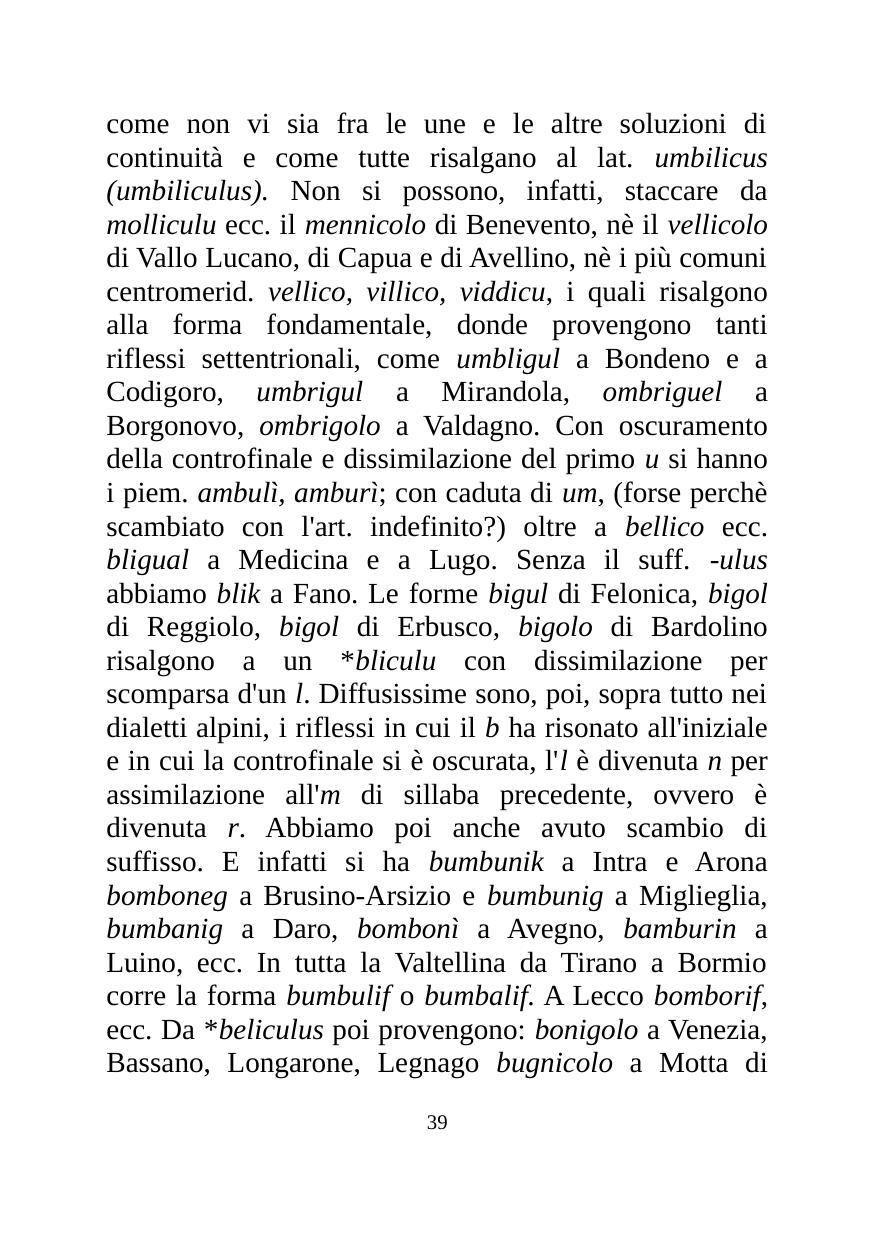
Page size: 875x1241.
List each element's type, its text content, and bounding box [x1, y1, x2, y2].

text come non vi sia fra le une e le altre soluzioni di continuità e come tutte risalgano al lat. umbilicus (umbiliculus). Non si possono, infatti, staccare da molliculu ecc. il mennicolo di Benevento, nè il vellicolo di Vallo Lucano, di Capua e di Avellino, nè i più comuni centromerid. vellico, villico, viddicu, i quali risalgono alla forma fondamentale, donde provengono tanti riflessi settentrionali, come umbligul a Bondeno e a Codigoro, umbrigul a Mirandola, ombriguel a Borgonovo, ombrigolo a Valdagno. Con oscuramento della controfinale e dissimilazione del primo u si hanno i piem. ambulì, amburì; con caduta di um, (forse perchè scambiato con l'art. indefinito?) oltre a bellico ecc. bligual a Medicina e a Lugo. Senza il suff. -ulus abbiamo blik a Fano. Le forme bigul di Felonica, bigol di Reggiolo, bigol di Erbusco, bigolo di Bardolino risalgono a un *bliculu con dissimilazione per scomparsa d'un l. Diffusissime sono, poi, sopra tutto nei dialetti alpini, i riflessi in cui il b ha risonato all'iniziale e in cui la controfinale si è oscurata, l'l è divenuta n per assimilazione all'm di sillaba precedente, ovvero è divenuta r. Abbiamo poi anche avuto scambio di suffisso. E infatti si ha bumbunik a Intra e Arona bomboneg a Brusino-Arsizio e bumbunig a Miglieglia, bumbanig a Daro, bombonì a Avegno, bamburin a Luino, ecc. In tutta la Valtellina da Tirano a Bormio corre la forma bumbulif o bumbalif. A Lecco bomborif, ecc. Da *beliculus poi provengono: bonigolo a Venezia, Bassano, Longarone, Legnago bugnicolo a Motta di [106, 106, 768, 1079]
